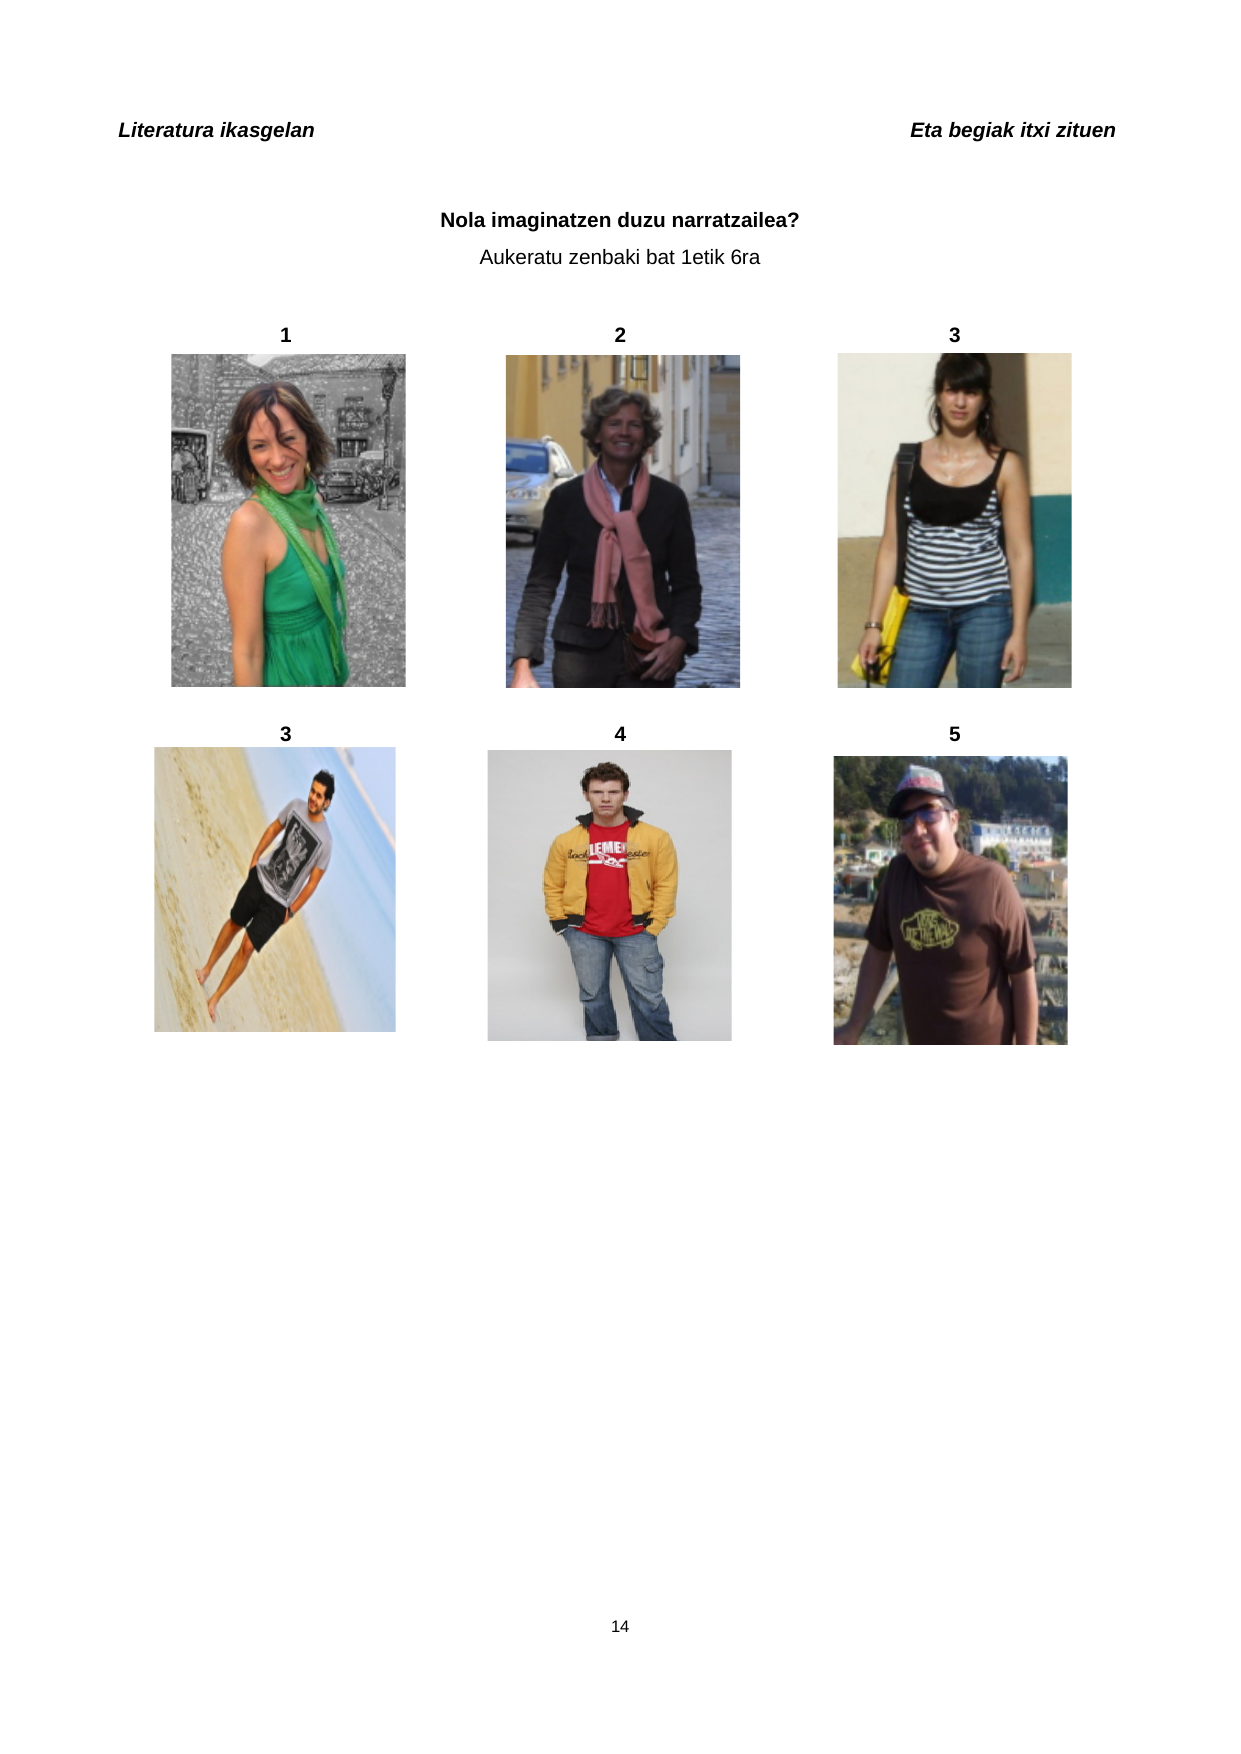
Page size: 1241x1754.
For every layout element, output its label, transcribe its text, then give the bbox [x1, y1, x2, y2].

table_header 3 [787, 318, 1122, 353]
table_header [787, 354, 1122, 716]
picture [171, 354, 406, 687]
picture [487, 750, 732, 1041]
table_cell 5 [787, 716, 1122, 1074]
text Nola imaginatzen duzu narratzailea? [118, 208, 1122, 232]
text Aukeratu zenbaki bat 1etik 6ra [118, 244, 1122, 268]
table_header 2 [453, 318, 787, 716]
picture [154, 747, 396, 1032]
table_cell 4 [453, 716, 787, 1074]
picture [505, 355, 741, 688]
picture [833, 756, 1068, 1045]
table_header 1 [118, 318, 453, 716]
picture [837, 353, 1072, 688]
table_cell 3 [118, 716, 453, 1074]
